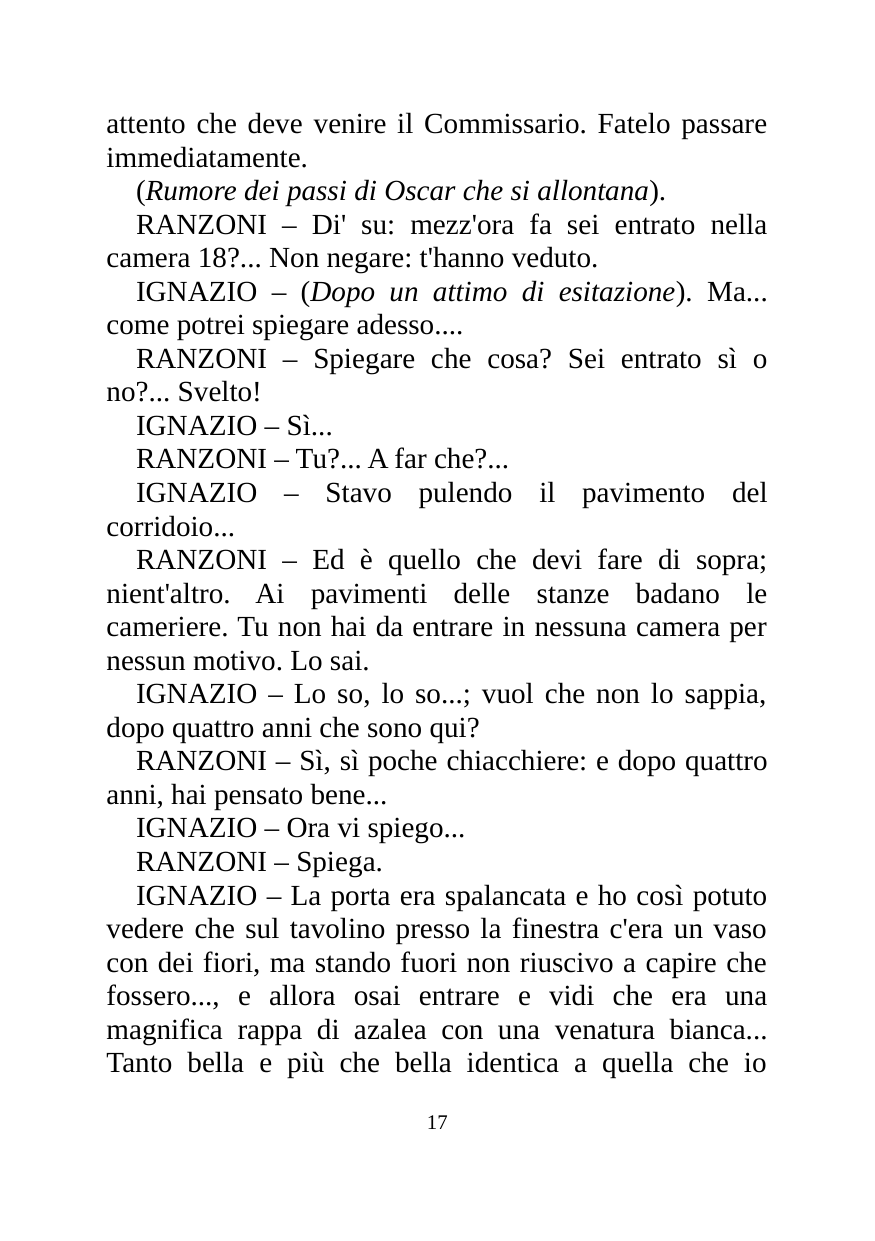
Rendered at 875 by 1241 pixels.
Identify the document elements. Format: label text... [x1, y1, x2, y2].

text RANZONI – Tu?... A far che?... [106, 442, 768, 475]
text RANZONI – Di' su: mezz'ora fa sei entrato nella camera 18?... Non negare: t'hanno veduto. [106, 207, 768, 274]
text IGNAZIO – (Dopo un attimo di esitazione). Ma... come potrei spiegare adesso.... [106, 274, 768, 341]
text IGNAZIO – Lo so, lo so...; vuol che non lo sappia, dopo quattro anni che sono qui? [106, 676, 768, 743]
text IGNAZIO – Sì... [106, 408, 768, 442]
text RANZONI – Spiega. [106, 844, 768, 878]
text attento che deve venire il Commissario. Fatelo passare immediatamente. [106, 106, 768, 173]
text RANZONI – Ed è quello che devi fare di sopra; nient'altro. Ai pavimenti delle stanze badano le cameriere. Tu non hai da entrare in nessuna camera per nessun motivo. Lo sai. [106, 542, 768, 676]
text (Rumore dei passi di Oscar che si allontana). [106, 173, 768, 207]
text RANZONI – Sì, sì poche chiacchiere: e dopo quattro anni, hai pensato bene... [106, 743, 768, 811]
text RANZONI – Spiegare che cosa? Sei entrato sì o no?... Svelto! [106, 341, 768, 408]
text IGNAZIO – Stavo pulendo il pavimento del corridoio... [106, 475, 768, 542]
text IGNAZIO – La porta era spalancata e ho così potuto vedere che sul tavolino presso la finestra c'era un vaso con dei fiori, ma stando fuori non riuscivo a capire che fossero..., e allora osai entrare e vidi che era una magnifica rappa di azalea con una venatura bianca... Tanto bella e più che bella identica a quella che io [106, 878, 768, 1079]
text IGNAZIO – Ora vi spiego... [106, 811, 768, 844]
